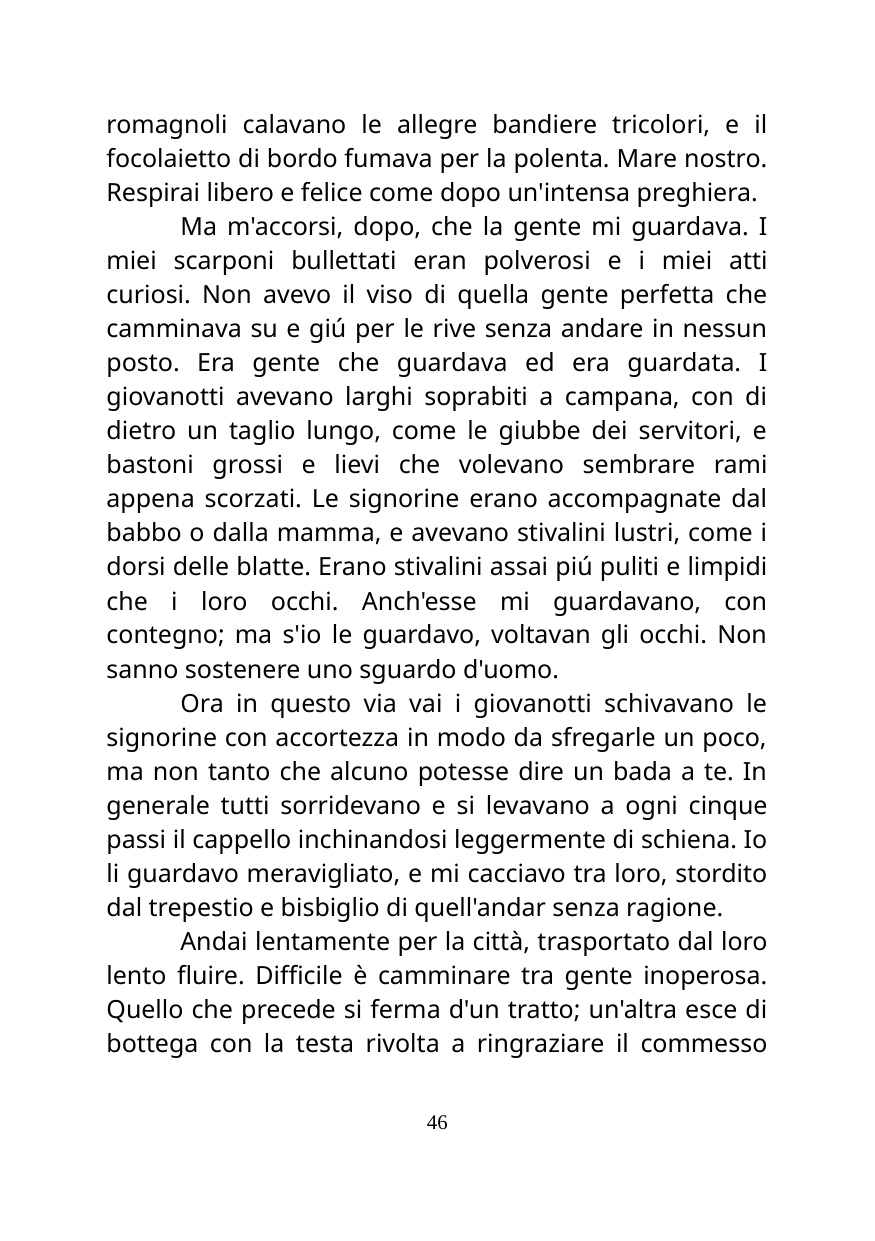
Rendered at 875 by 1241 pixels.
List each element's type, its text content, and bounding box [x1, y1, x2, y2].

text Andai lentamente per la città, trasportato dal loro lento fluire. Difficile è camminare tra gente inoperosa. Quello che precede si ferma d'un tratto; un'altra esce di bottega con la testa rivolta a ringraziare il commesso [106, 924, 768, 1060]
text romagnoli calavano le allegre bandiere tricolori, e il focolaietto di bordo fumava per la polenta. Mare nostro. Respirai libero e felice come dopo un'intensa preghiera. [106, 106, 768, 208]
text Ma m'accorsi, dopo, che la gente mi guardava. I miei scarponi bullettati eran polverosi e i miei atti curiosi. Non avevo il viso di quella gente perfetta che camminava su e giú per le rive senza andare in nessun posto. Era gente che guardava ed era guardata. I giovanotti avevano larghi soprabiti a campana, con di dietro un taglio lungo, come le giubbe dei servitori, e bastoni grossi e lievi che volevano sembrare rami appena scorzati. Le signorine erano accompagnate dal babbo o dalla mamma, e avevano stivalini lustri, come i dorsi delle blatte. Erano stivalini assai piú puliti e limpidi che i loro occhi. Anch'esse mi guardavano, con contegno; ma s'io le guardavo, voltavan gli occhi. Non sanno sostenere uno sguardo d'uomo. [106, 208, 768, 685]
text Ora in questo via vai i giovanotti schivavano le signorine con accortezza in modo da sfregarle un poco, ma non tanto che alcuno potesse dire un bada a te. In generale tutti sorridevano e si levavano a ogni cinque passi il cappello inchinandosi leggermente di schiena. Io li guardavo meravigliato, e mi cacciavo tra loro, stordito dal trepestio e bisbiglio di quell'andar senza ragione. [106, 685, 768, 924]
